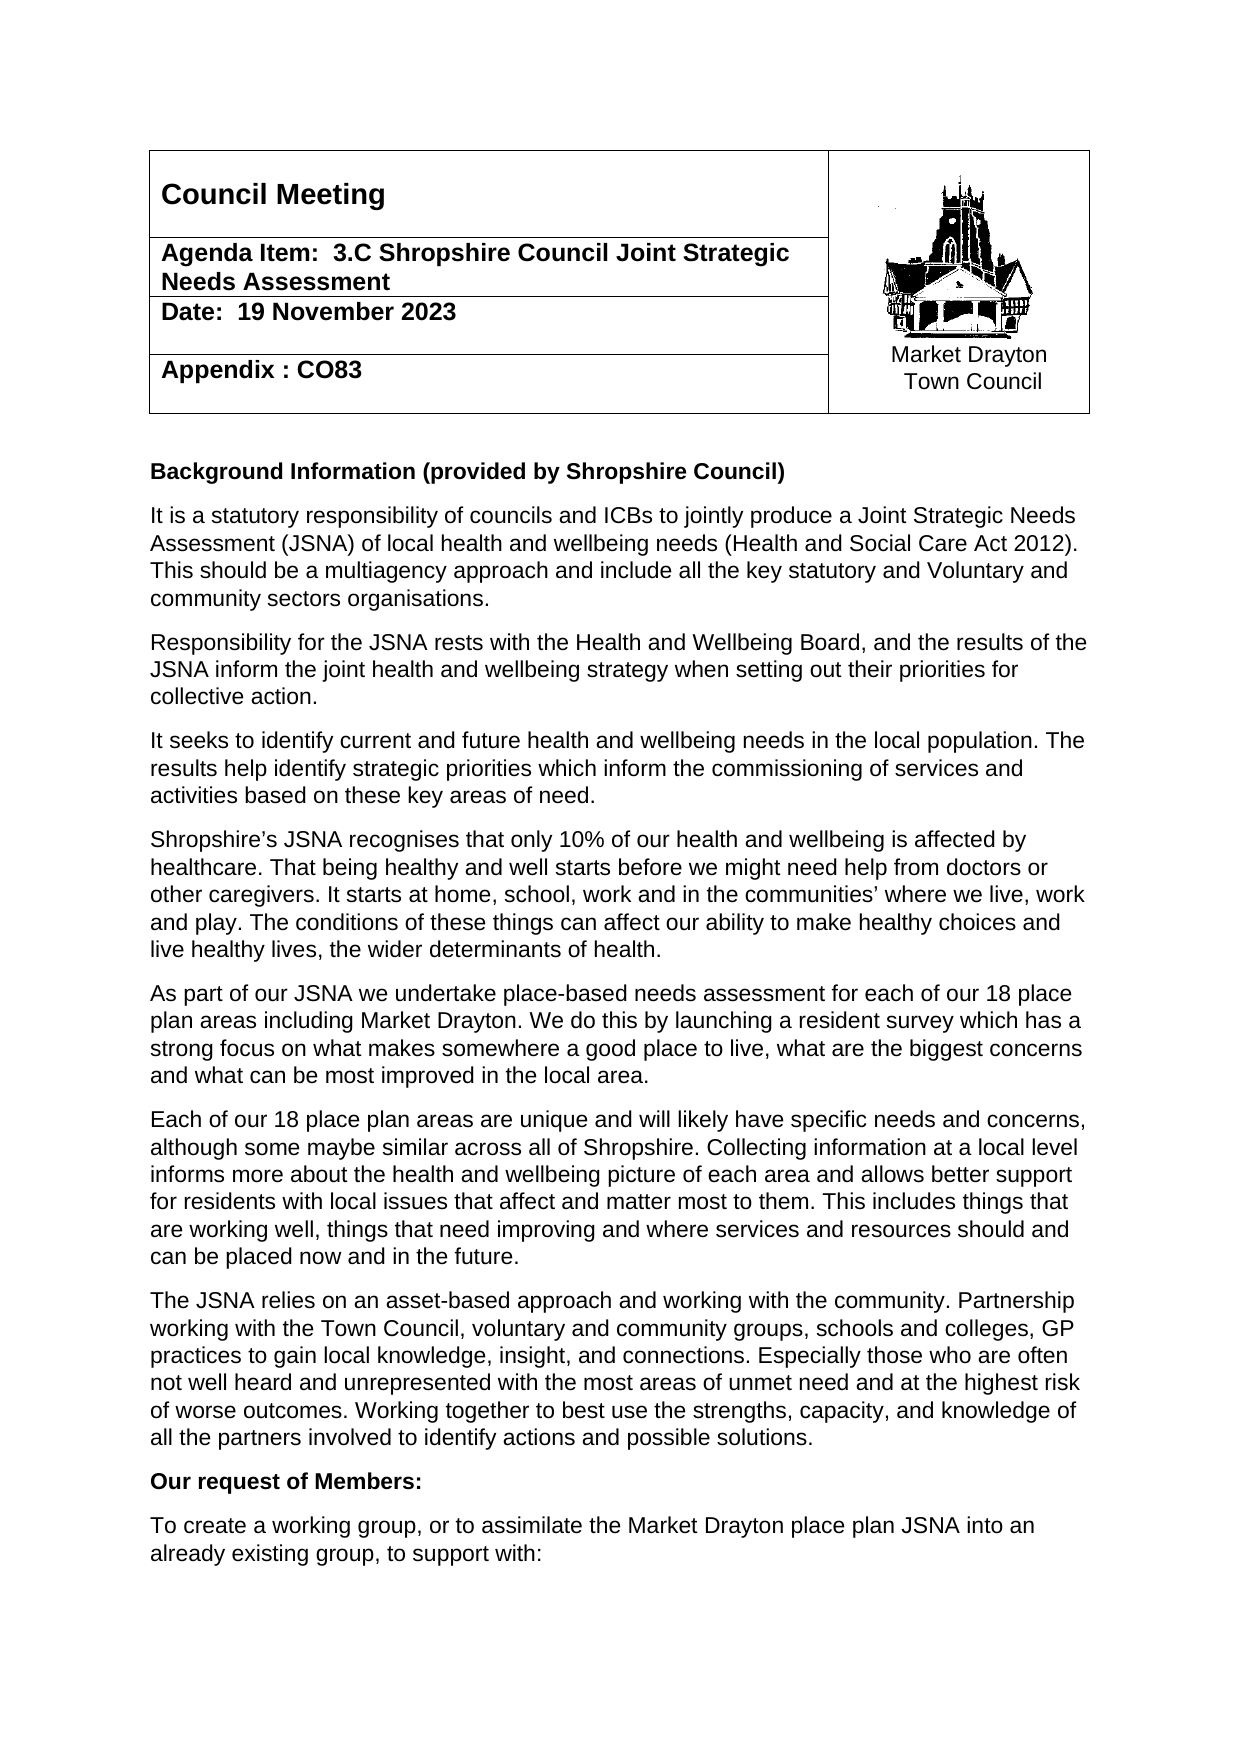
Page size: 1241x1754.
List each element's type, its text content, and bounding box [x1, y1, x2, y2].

table_cell Appendix : CO83 [150, 355, 828, 413]
table_header Market Drayton Town Council [829, 151, 1089, 413]
table_header Council Meeting [150, 151, 828, 237]
table_cell Agenda Item: 3.C Shropshire Council Joint Strategic Needs Assessment [150, 238, 828, 296]
text As part of our JSNA we undertake place-based needs assessment for each of our 18 place plan areas including Market Drayton. We do this by launching a resident survey which has a strong focus on what makes somewhere a good place to live, what are the biggest concerns and what can be most improved in the local area. [150, 980, 1090, 1088]
text Shropshire’s JSNA recognises that only 10% of our health and wellbeing is affected by healthcare. That being healthy and well starts before we might need help from doctors or other caregivers. It starts at home, school, work and in the communities’ where we live, work and play. The conditions of these things can affect our ability to make healthy choices and live healthy lives, the wider determinants of health. [150, 826, 1090, 962]
text The JSNA relies on an asset-based approach and working with the community. Partnership working with the Town Council, voluntary and community groups, schools and colleges, GP practices to gain local knowledge, insight, and connections. Especially those who are often not well heard and unrepresented with the most areas of unmet need and at the highest risk of worse outcomes. Working together to best use the strengths, capacity, and knowledge of all the partners involved to identify actions and possible solutions. [150, 1287, 1090, 1451]
text To create a working group, or to assimilate the Market Drayton place plan JSNA into an already existing group, to support with: [150, 1512, 1090, 1566]
text Background Information (provided by Shropshire Council) [150, 458, 1090, 484]
text It is a statutory responsibility of councils and ICBs to jointly produce a Joint Strategic Needs Assessment (JSNA) of local health and wellbeing needs (Health and Social Care Act 2012). This should be a multiagency approach and include all the key statutory and Voluntary and community sectors organisations. [150, 502, 1090, 611]
table_cell Date: 19 November 2023 [150, 297, 828, 354]
text It seeks to identify current and future health and wellbeing needs in the local population. The results help identify strategic priorities which inform the commissioning of services and activities based on these key areas of need. [150, 727, 1090, 808]
text Responsibility for the JSNA rests with the Health and Wellbeing Board, and the results of the JSNA inform the joint health and wellbeing strategy when setting out their priorities for collective action. [150, 628, 1090, 710]
text Our request of Members: [150, 1468, 1090, 1494]
text Each of our 18 place plan areas are unique and will likely have specific needs and concerns, although some maybe similar across all of Shropshire. Collecting information at a local level informs more about the health and wellbeing picture of each area and allows better support for residents with local issues that affect and matter most to them. This includes things that are working well, things that need improving and where services and resources should and can be placed now and in the future. [150, 1106, 1090, 1269]
